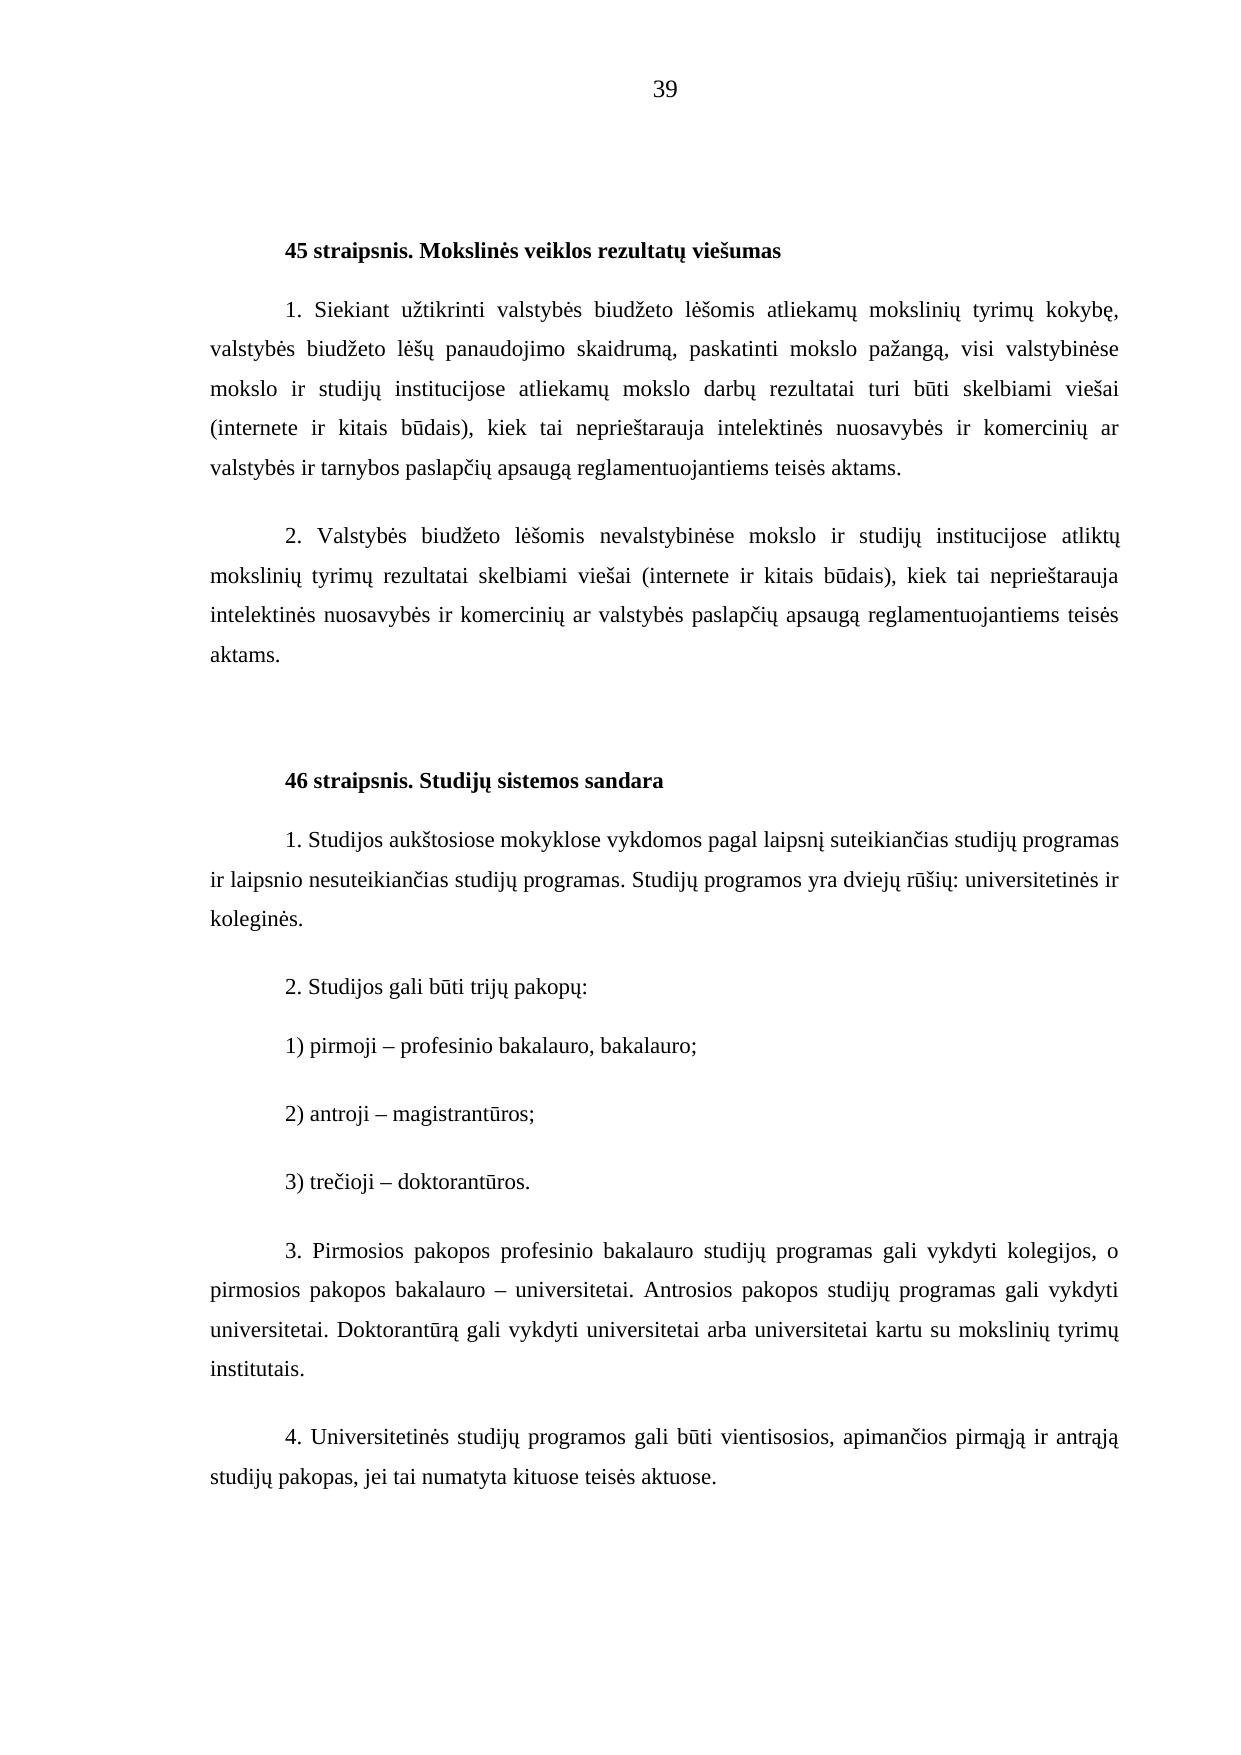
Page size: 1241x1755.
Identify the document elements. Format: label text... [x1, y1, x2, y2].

text 1. Studijos aukštosiose mokyklose vykdomos pagal laipsnį suteikiančias studijų programas ir laipsnio nesuteikiančias studijų programas. Studijų programos yra dviejų rūšių: universitetinės ir koleginės. [210, 826, 1120, 931]
text 3) trečioji – doktorantūros. [210, 1168, 1120, 1195]
text 2) antroji – magistrantūros; [210, 1100, 1120, 1127]
text 1) pirmoji – profesinio bakalauro, bakalauro; [210, 1032, 1120, 1058]
text 1. Siekiant užtikrinti valstybės biudžeto lėšomis atliekamų mokslinių tyrimų kokybę, valstybės biudžeto lėšų panaudojimo skaidrumą, paskatinti mokslo pažangą, visi valstybinėse mokslo ir studijų institucijose atliekamų mokslo darbų rezultatai turi būti skelbiami viešai (internete ir kitais būdais), kiek tai neprieštarauja intelektinės nuosavybės ir komercinių ar valstybės ir tarnybos paslapčių apsaugą reglamentuojantiems teisės aktams. [210, 296, 1120, 480]
text 2. Valstybės biudžeto lėšomis nevalstybinėse mokslo ir studijų institucijose atliktų mokslinių tyrimų rezultatai skelbiami viešai (internete ir kitais būdais), kiek tai neprieštarauja intelektinės nuosavybės ir komercinių ar valstybės paslapčių apsaugą reglamentuojantiems teisės aktams. [210, 522, 1120, 667]
text 4. Universitetinės studijų programos gali būti vientisosios, apimančios pirmąją ir antrąją studijų pakopas, jei tai numatyta kituose teisės aktuose. [210, 1423, 1120, 1489]
text 46 straipsnis. Studijų sistemos sandara [210, 767, 1120, 794]
text 2. Studijos gali būti trijų pakopų: [210, 973, 1120, 1000]
text 45 straipsnis. Mokslinės veiklos rezultatų viešumas [210, 237, 1120, 264]
text 3. Pirmosios pakopos profesinio bakalauro studijų programas gali vykdyti kolegijos, o pirmosios pakopos bakalauro – universitetai. Antrosios pakopos studijų programas gali vykdyti universitetai. Doktorantūrą gali vykdyti universitetai arba universitetai kartu su mokslinių tyrimų institutais. [210, 1237, 1120, 1381]
